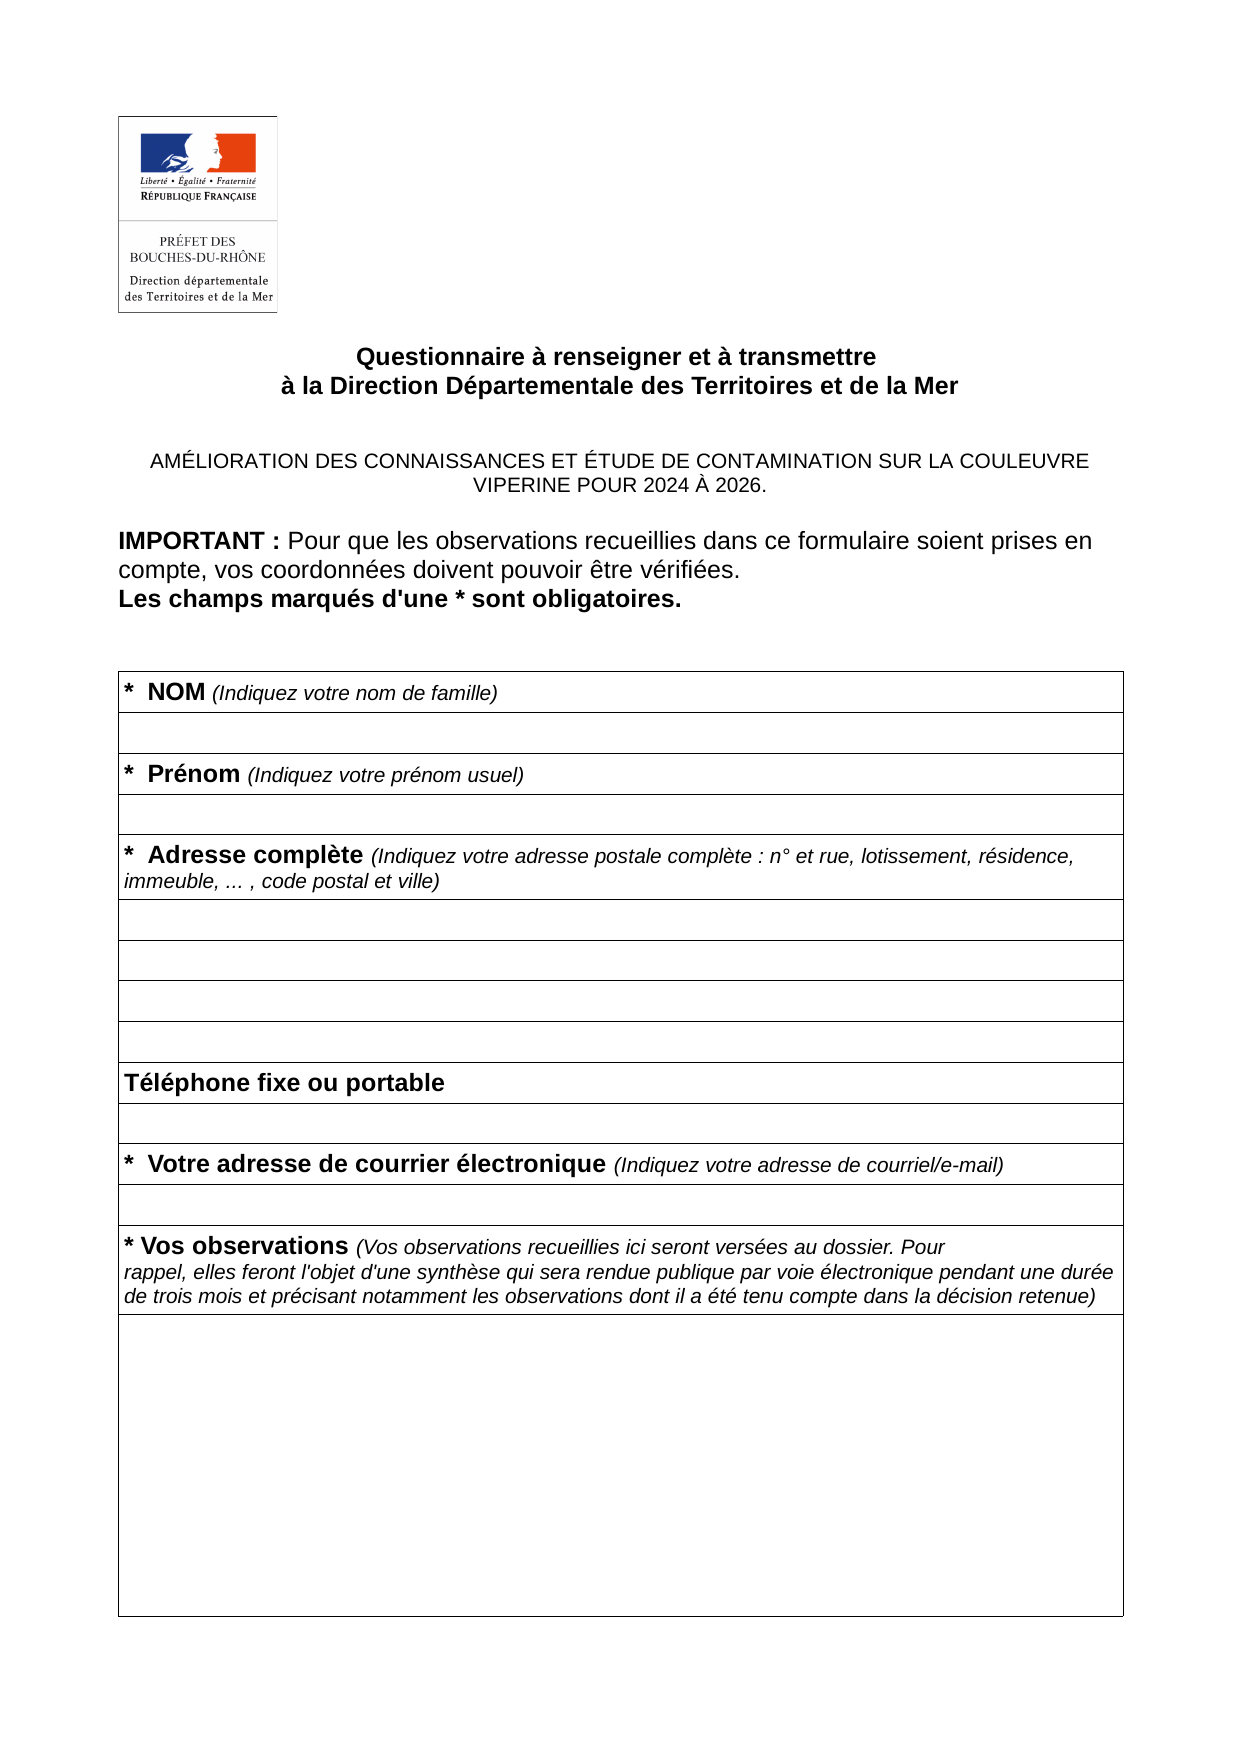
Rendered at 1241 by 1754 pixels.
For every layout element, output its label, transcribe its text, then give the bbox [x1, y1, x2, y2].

table_cell [119, 941, 1123, 980]
table_header * NOM (Indiquez votre nom de famille) [119, 672, 1123, 712]
table_cell Téléphone fixe ou portable [119, 1063, 1123, 1103]
table_cell [119, 981, 1123, 1021]
text amélioration des connaissances et étude de contamination sur la couleuvre viperine pour 2024 à 2026. [118, 449, 1122, 497]
text IMPORTANT : Pour que les observations recueillies dans ce formulaire soient prises en compte, vos coordonnées doivent pouvoir être vérifiées. Les champs marqués d'une * sont obligatoires. [118, 526, 1122, 613]
text à la Direction Départementale des Territoires et de la Mer [118, 371, 1122, 400]
picture [118, 116, 278, 313]
table_cell * Adresse complète (Indiquez votre adresse postale complète : n° et rue, lotissement, résidence, immeuble, ... , code postal et ville) [119, 835, 1123, 899]
table_cell * Vos observations (Vos observations recueillies ici seront versées au dossier. Pour rappel, elles feront l'objet d'une synthèse qui sera rendue publique par voie électronique pendant une durée de trois mois et précisant notamment les observations dont il a été tenu compte dans la décision retenue) [119, 1226, 1123, 1314]
table_cell [119, 795, 1123, 834]
text Questionnaire à renseigner et à transmettre [118, 342, 1122, 371]
table_cell [119, 900, 1123, 940]
table_cell [119, 1022, 1123, 1062]
table_cell [119, 713, 1123, 753]
table_cell [119, 1104, 1123, 1143]
table_cell [119, 1315, 1123, 1616]
table_cell [119, 1185, 1123, 1225]
table_cell * Prénom (Indiquez votre prénom usuel) [119, 754, 1123, 793]
table_cell * Votre adresse de courrier électronique (Indiquez votre adresse de courriel/e-mail) [119, 1144, 1123, 1184]
